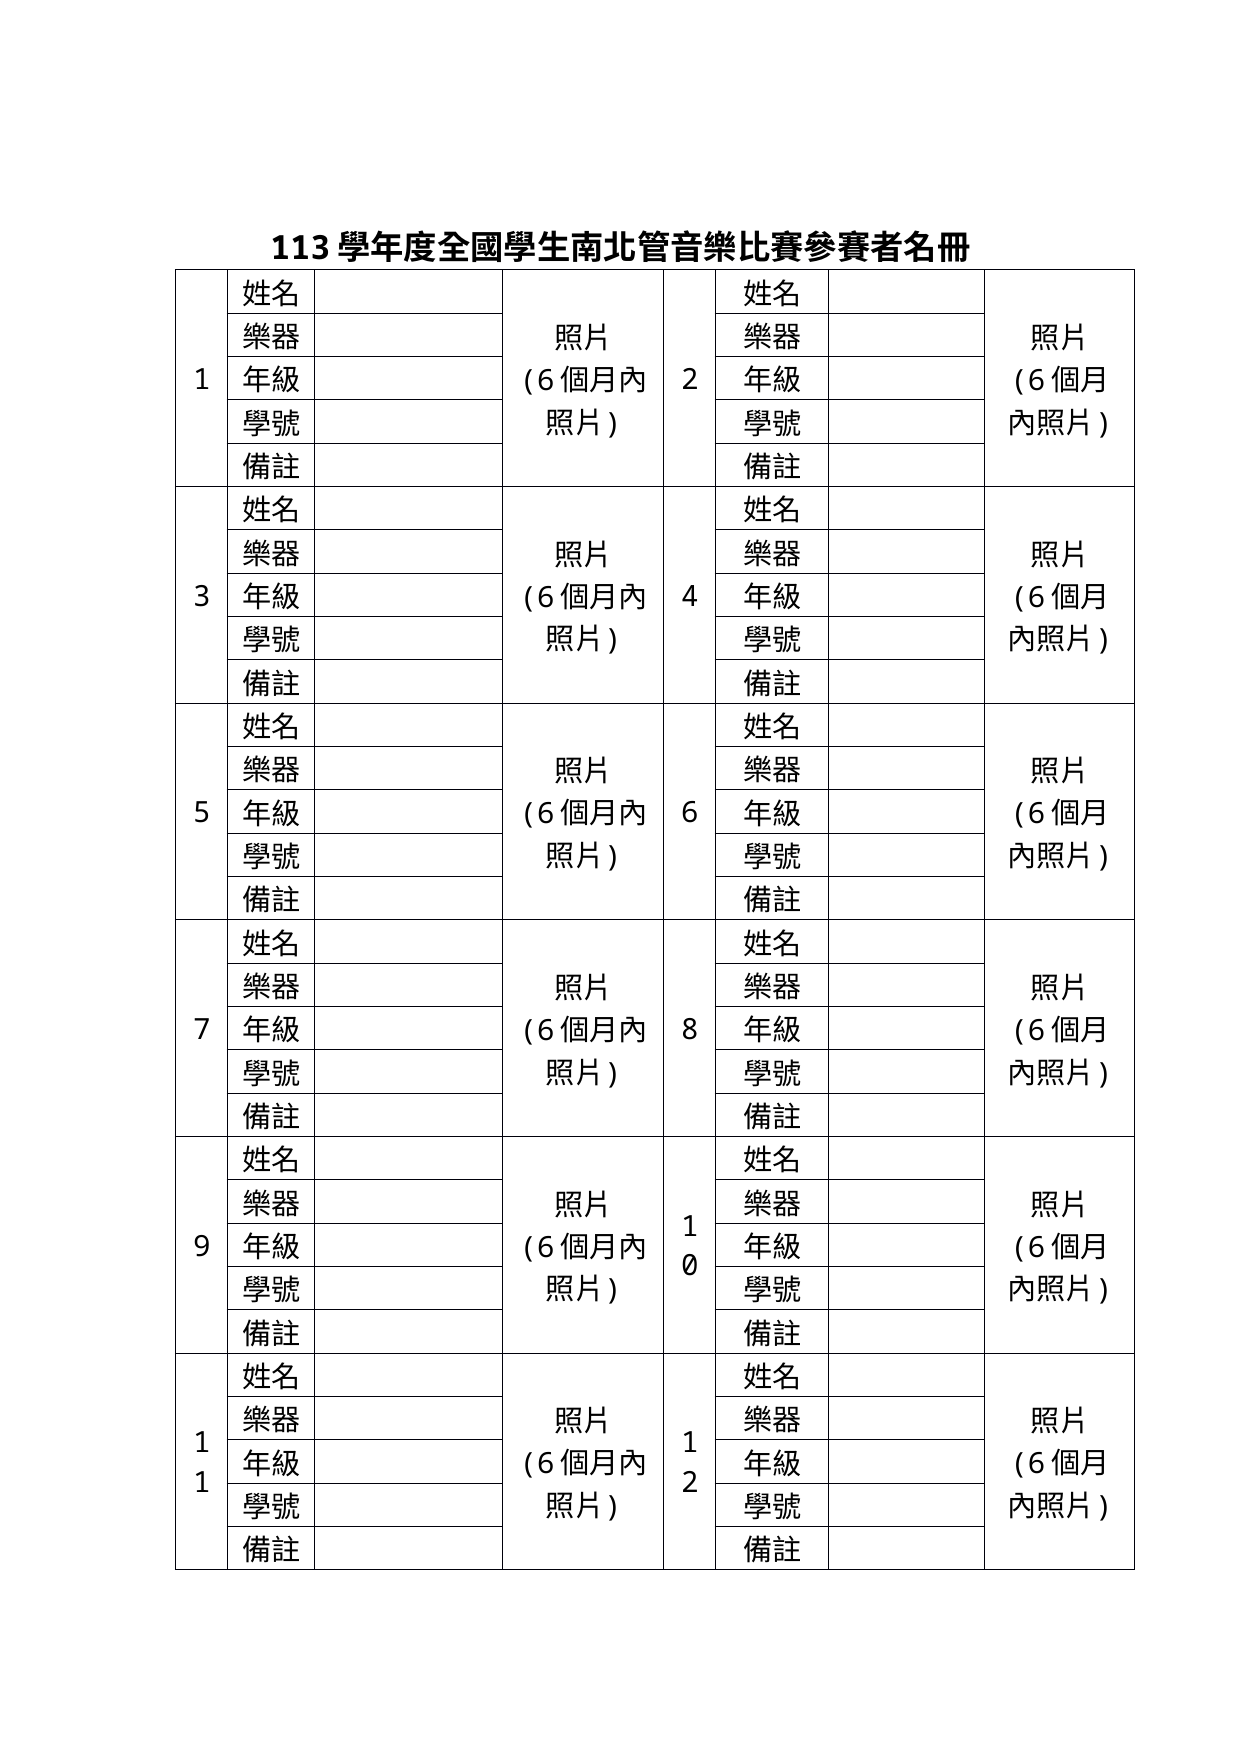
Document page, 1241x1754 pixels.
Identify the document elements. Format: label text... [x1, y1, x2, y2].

table_cell 姓名 [716, 1137, 828, 1179]
table_cell 學號 [228, 1050, 314, 1092]
table_header 1 [176, 270, 227, 486]
table_cell 年級 [228, 1007, 314, 1049]
table_cell 備註 [716, 1527, 828, 1569]
table_header [829, 270, 984, 312]
table_cell [315, 877, 502, 919]
table_cell 樂器 [228, 747, 314, 789]
table_cell [315, 660, 502, 702]
table_cell [315, 530, 502, 572]
table_cell 姓名 [228, 1137, 314, 1179]
table_cell [829, 400, 984, 442]
table_header 2 [664, 270, 715, 486]
table_cell 學號 [228, 834, 314, 876]
table_cell [829, 1397, 984, 1439]
table_cell 樂器 [716, 747, 828, 789]
table_cell 照片 (6個月內照片) [503, 1137, 663, 1352]
table_header 姓名 [228, 270, 314, 312]
table_cell [315, 617, 502, 659]
table_header 照片 (6個月內照片) [503, 270, 663, 486]
table_cell 備註 [716, 660, 828, 702]
table_cell 學號 [228, 617, 314, 659]
table_cell 學號 [228, 1484, 314, 1526]
table_cell 5 [176, 704, 227, 919]
table_cell 照片 (6個月內照片) [985, 487, 1134, 702]
table_cell 樂器 [716, 314, 828, 356]
table_cell [315, 400, 502, 442]
table_cell [315, 834, 502, 876]
table_cell [829, 1354, 984, 1396]
table_cell 樂器 [228, 1180, 314, 1222]
table_cell [315, 1180, 502, 1222]
table_header [315, 270, 502, 312]
table_cell [315, 314, 502, 356]
table_cell 3 [176, 487, 227, 702]
table_cell 學號 [716, 400, 828, 442]
table_cell 備註 [228, 1310, 314, 1352]
table_cell [829, 444, 984, 486]
table_cell [315, 704, 502, 746]
table_cell [315, 1440, 502, 1482]
table_cell 樂器 [228, 964, 314, 1006]
table_cell [315, 790, 502, 832]
table_cell [315, 1484, 502, 1526]
table_cell 年級 [716, 357, 828, 399]
table_cell 年級 [716, 1007, 828, 1049]
table_cell [829, 747, 984, 789]
table_cell [315, 1007, 502, 1049]
table_cell [829, 1527, 984, 1569]
table_cell 12 [664, 1354, 715, 1569]
table_cell 樂器 [716, 1180, 828, 1222]
text 113學年度全國學生南北管音樂比賽參賽者名冊 [187, 221, 1053, 269]
table_cell [829, 574, 984, 616]
table_cell [829, 704, 984, 746]
table_cell 備註 [228, 1527, 314, 1569]
table_cell [315, 1310, 502, 1352]
table_cell [829, 314, 984, 356]
table_cell [315, 920, 502, 962]
table_cell 學號 [716, 834, 828, 876]
table_cell 學號 [716, 1050, 828, 1092]
table_cell [829, 920, 984, 962]
table_cell 備註 [228, 444, 314, 486]
table_header 姓名 [716, 270, 828, 312]
table_cell 樂器 [716, 1397, 828, 1439]
table_cell 9 [176, 1137, 227, 1352]
table_cell 姓名 [716, 487, 828, 529]
table_cell 照片 (6個月內照片) [503, 487, 663, 702]
table_cell [829, 1484, 984, 1526]
table_cell 姓名 [228, 487, 314, 529]
table_cell 備註 [228, 877, 314, 919]
table_cell 照片 (6個月內照片) [985, 1137, 1134, 1352]
table_cell [829, 877, 984, 919]
table_cell 姓名 [228, 704, 314, 746]
table_cell [829, 1094, 984, 1136]
table_cell [829, 1267, 984, 1309]
table_cell [315, 1137, 502, 1179]
table_cell 樂器 [716, 964, 828, 1006]
table_cell 8 [664, 920, 715, 1136]
table_cell [315, 1397, 502, 1439]
table_cell 年級 [716, 1440, 828, 1482]
table_cell [315, 1354, 502, 1396]
table_cell 照片 (6個月內照片) [985, 920, 1134, 1136]
table_cell [315, 1050, 502, 1092]
table_cell 備註 [228, 660, 314, 702]
table_cell [315, 1267, 502, 1309]
table_cell [315, 487, 502, 529]
table_cell [315, 1527, 502, 1569]
table_cell [315, 357, 502, 399]
table_cell 備註 [716, 1094, 828, 1136]
table_cell 姓名 [228, 1354, 314, 1396]
table_cell 備註 [716, 1310, 828, 1352]
table_cell 備註 [716, 877, 828, 919]
table_cell [315, 964, 502, 1006]
table_cell [829, 660, 984, 702]
table_cell 年級 [228, 790, 314, 832]
table_cell [829, 1007, 984, 1049]
table_cell [829, 487, 984, 529]
table_cell [315, 1094, 502, 1136]
table_cell 年級 [716, 1224, 828, 1266]
table_cell 照片 (6個月內照片) [503, 920, 663, 1136]
table_cell [829, 834, 984, 876]
table_cell [315, 1224, 502, 1266]
table_cell 照片 (6個月內照片) [985, 1354, 1134, 1569]
table_cell [829, 1224, 984, 1266]
table_cell [829, 1137, 984, 1179]
table_cell 備註 [716, 444, 828, 486]
table_cell 4 [664, 487, 715, 702]
table_cell [829, 530, 984, 572]
table_header 照片 (6個月內照片) [985, 270, 1134, 486]
table_cell [315, 747, 502, 789]
table_cell [315, 574, 502, 616]
table_cell [829, 790, 984, 832]
table_cell 照片 (6個月內照片) [503, 1354, 663, 1569]
table_cell 年級 [228, 357, 314, 399]
table_cell [829, 1440, 984, 1482]
table_cell 備註 [228, 1094, 314, 1136]
table_cell 學號 [716, 1267, 828, 1309]
table_cell 年級 [716, 574, 828, 616]
table_cell 樂器 [228, 314, 314, 356]
table_cell 學號 [716, 617, 828, 659]
table_cell 6 [664, 704, 715, 919]
table_cell 年級 [228, 1440, 314, 1482]
table_cell [829, 1310, 984, 1352]
table_cell [829, 357, 984, 399]
table_cell 姓名 [716, 1354, 828, 1396]
table_cell 年級 [716, 790, 828, 832]
table_cell [829, 617, 984, 659]
table_cell 學號 [228, 1267, 314, 1309]
table_cell 姓名 [716, 920, 828, 962]
table_cell 樂器 [716, 530, 828, 572]
table_cell [829, 1180, 984, 1222]
table_cell [315, 444, 502, 486]
table_cell 樂器 [228, 530, 314, 572]
table_cell 姓名 [228, 920, 314, 962]
table_cell 11 [176, 1354, 227, 1569]
table_cell 年級 [228, 1224, 314, 1266]
table_cell 年級 [228, 574, 314, 616]
table_cell [829, 964, 984, 1006]
table_cell 照片 (6個月內照片) [503, 704, 663, 919]
table_cell 學號 [716, 1484, 828, 1526]
table_cell 姓名 [716, 704, 828, 746]
table_cell 10 [664, 1137, 715, 1352]
table_cell 學號 [228, 400, 314, 442]
table_cell [829, 1050, 984, 1092]
table_cell 照片 (6個月內照片) [985, 704, 1134, 919]
table_cell 7 [176, 920, 227, 1136]
table_cell 樂器 [228, 1397, 314, 1439]
